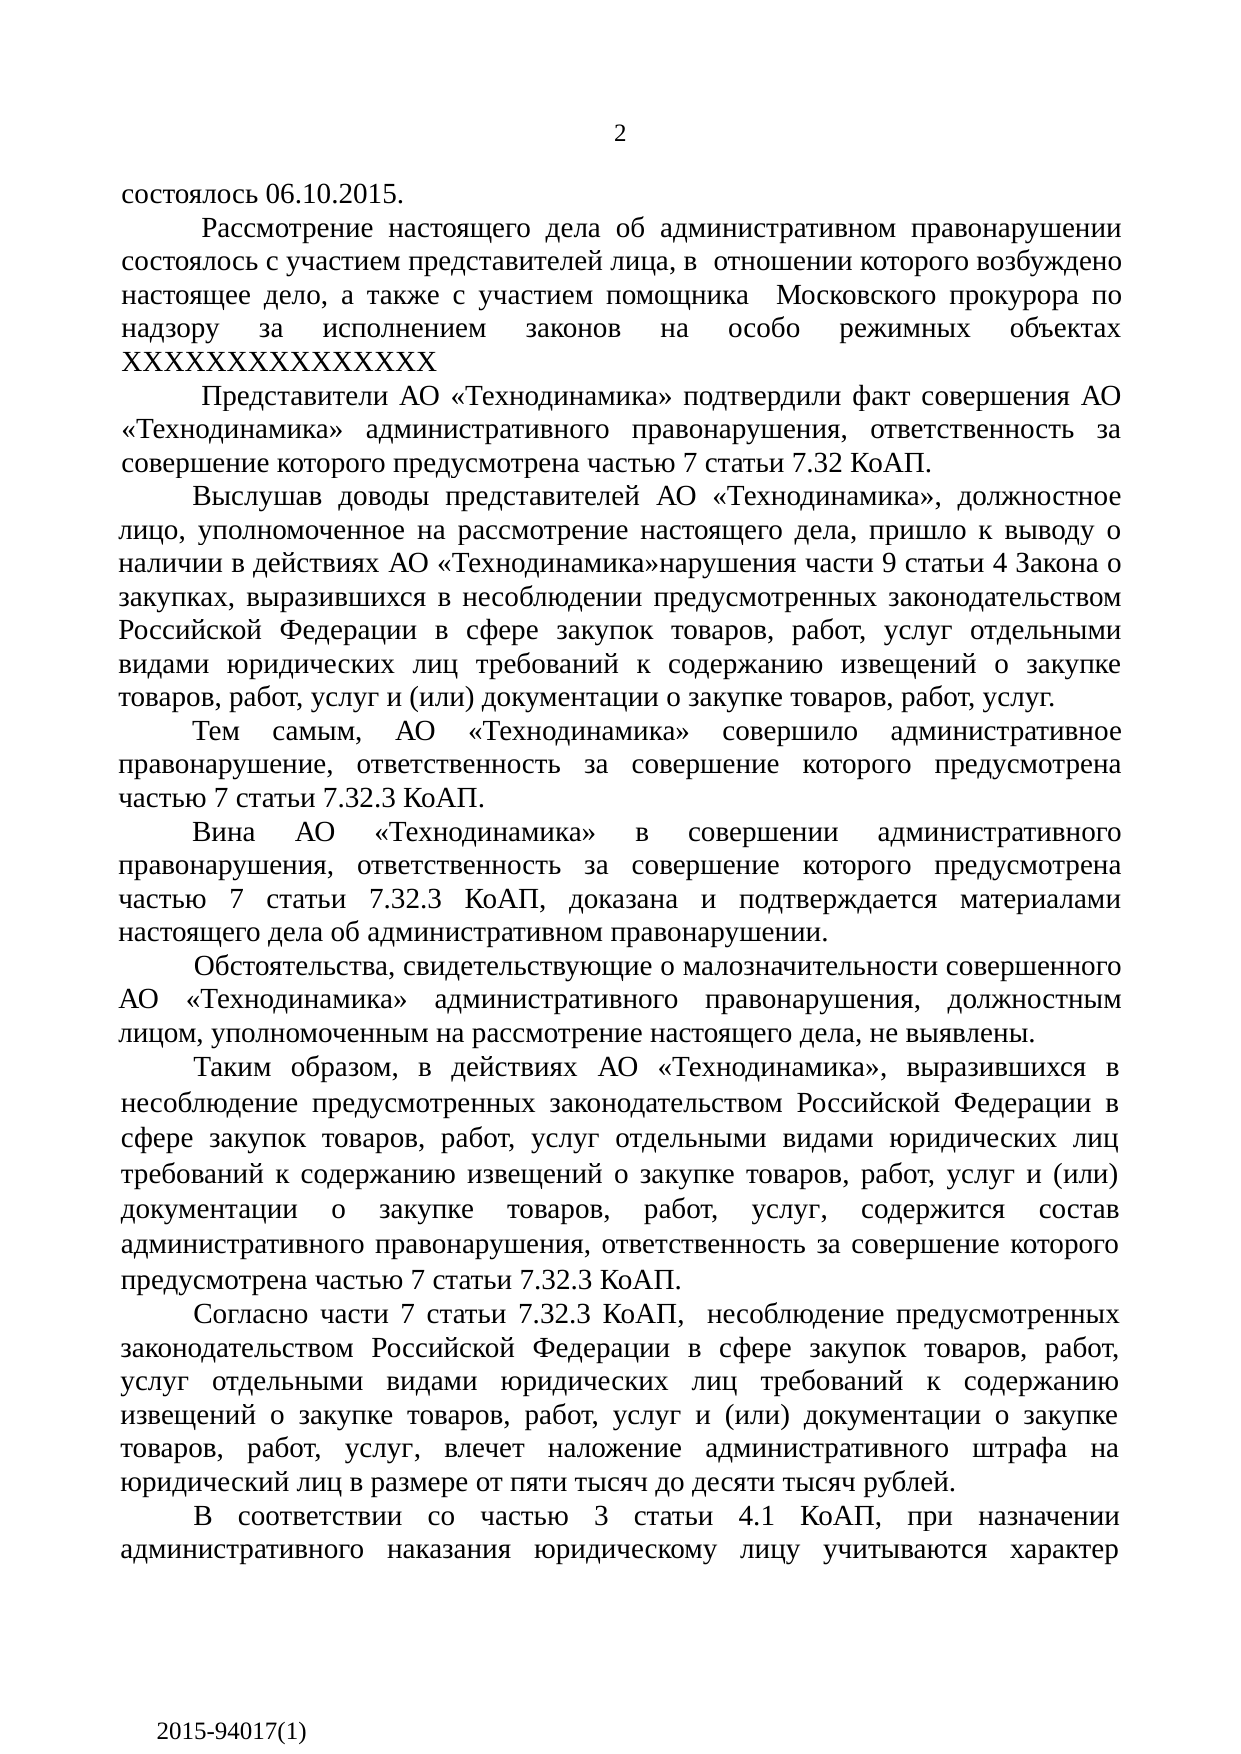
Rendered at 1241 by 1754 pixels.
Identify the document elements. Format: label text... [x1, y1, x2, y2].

text Представители АО «Технодинамика» подтвердили факт совершения АО «Технодинамика» административного правонарушения, ответственность за совершение которого предусмотрена частью 7 статьи 7.32 КоАП. [121, 378, 1122, 478]
text Тем самым, АО «Технодинамика» совершило административное правонарушение, ответственность за совершение которого предусмотрена частью 7 статьи 7.32.3 КоАП. [118, 713, 1122, 814]
text состоялось 06.10.2015. [121, 176, 1122, 210]
text Согласно части 7 статьи 7.32.3 КоАП, несоблюдение предусмотренных законодательством Российской Федерации в сфере закупок товаров, работ, услуг отдельными видами юридических лиц требований к содержанию извещений о закупке товаров, работ, услуг и (или) документации о закупке товаров, работ, услуг, влечет наложение административного штрафа на юридический лиц в размере от пяти тысяч до десяти тысяч рублей. [120, 1296, 1120, 1498]
text Рассмотрение настоящего дела об административном правонарушении состоялось с участием представителей лица, в отношении которого возбуждено настоящее дело, а также с участием помощника Московского прокурора по надзору за исполнением законов на особо режимных объектах XXXXXXXXXXXXXXX [121, 210, 1122, 378]
text Таким образом, в действиях АО «Технодинамика», выразившихся в несоблюдение предусмотренных законодательством Российской Федерации в сфере закупок товаров, работ, услуг отдельными видами юридических лиц требований к содержанию извещений о закупке товаров, работ, услуг и (или) документации о закупке товаров, работ, услуг, содержится состав административного правонарушения, ответственность за совершение которого предусмотрена частью 7 статьи 7.32.3 КоАП. [121, 1048, 1120, 1296]
text Обстоятельства, свидетельствующие о малозначительности совершенного АО «Технодинамика» административного правонарушения, должностным лицом, уполномоченным на рассмотрение настоящего дела, не выявлены. [118, 948, 1122, 1048]
text В соответствии со частью 3 статьи 4.1 КоАП, при назначении административного наказания юридическому лицу учитываются характер [120, 1498, 1120, 1565]
text Вина АО «Технодинамика» в совершении административного правонарушения, ответственность за совершение которого предусмотрена частью 7 статьи 7.32.3 КоАП, доказана и подтверждается материалами настоящего дела об административном правонарушении. [118, 814, 1122, 948]
text Выслушав доводы представителей АО «Технодинамика», должностное лицо, уполномоченное на рассмотрение настоящего дела, пришло к выводу о наличии в действиях АО «Технодинамика»нарушения части 9 статьи 4 Закона о закупках, выразившихся в несоблюдении предусмотренных законодательством Российской Федерации в сфере закупок товаров, работ, услуг отдельными видами юридических лиц требований к содержанию извещений о закупке товаров, работ, услуг и (или) документации о закупке товаров, работ, услуг. [118, 478, 1122, 713]
